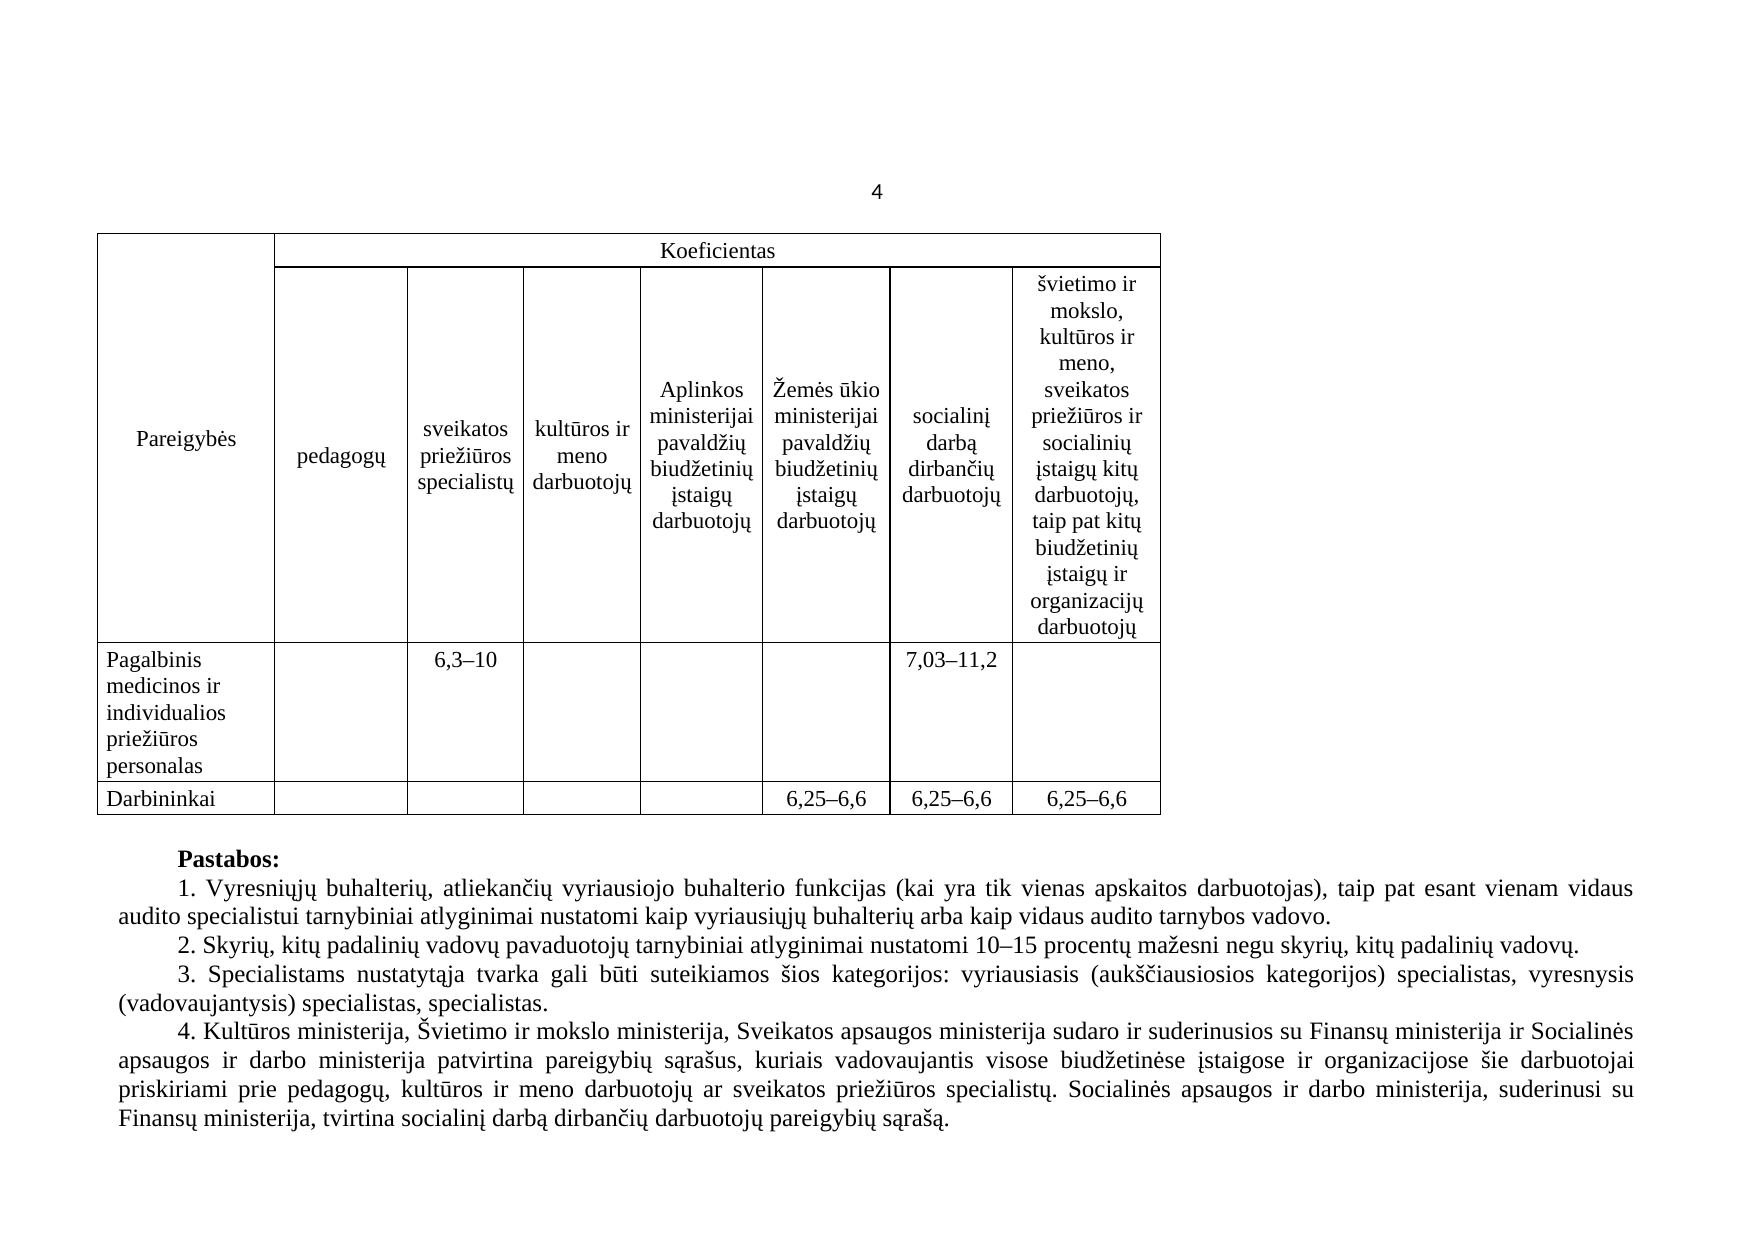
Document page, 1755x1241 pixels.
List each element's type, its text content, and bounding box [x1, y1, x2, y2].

table_header Koeficientas [275, 234, 1160, 266]
table_cell pedagogų [275, 268, 407, 642]
table_cell [524, 782, 640, 814]
table_cell [275, 782, 407, 814]
table_cell [524, 643, 640, 781]
table_cell Žemės ūkio ministerijai pavaldžių biudžetinių įstaigų darbuotojų [763, 268, 889, 642]
table_header Pareigybės [98, 234, 274, 642]
text 4. Kultūros ministerija, Švietimo ir mokslo ministerija, Sveikatos apsaugos ministerija sudaro ir suderinusios su Finansų ministerija ir Socialinės apsaugos ir darbo ministerija patvirtina pareigybių sąrašus, kuriais vadovaujantis visose biudžetinėse įstaigose ir organizacijose šie darbuotojai priskiriami prie pedagogų, kultūros ir meno darbuotojų ar sveikatos priežiūros specialistų. Socialinės apsaugos ir darbo ministerija, suderinusi su Finansų ministerija, tvirtina socialinį darbą dirbančių darbuotojų pareigybių sąrašą. [118, 1016, 1636, 1131]
table_cell [1013, 643, 1160, 781]
table_cell [641, 643, 762, 781]
table_cell 6,25–6,6 [763, 782, 889, 814]
table_cell [275, 643, 407, 781]
table_cell socialinį darbą dirbančių darbuotojų [891, 268, 1012, 642]
table_cell sveikatos priežiūros specialistų [408, 268, 523, 642]
table_cell švietimo ir mokslo, kultūros ir meno, sveikatos priežiūros ir socialinių įstaigų kitų darbuotojų, taip pat kitų biudžetinių įstaigų ir organizacijų darbuotojų [1013, 268, 1160, 642]
table_cell 6,25–6,6 [1013, 782, 1160, 814]
table_cell Aplinkos ministerijai pavaldžių biudžetinių įstaigų darbuotojų [641, 268, 762, 642]
table_cell 6,25–6,6 [891, 782, 1012, 814]
text 1. Vyresniųjų buhalterių, atliekančių vyriausiojo buhalterio funkcijas (kai yra tik vienas apskaitos darbuotojas), taip pat esant vienam vidaus audito specialistui tarnybiniai atlyginimai nustatomi kaip vyriausiųjų buhalterių arba kaip vidaus audito tarnybos vadovo. [118, 873, 1636, 930]
table_cell Pagalbinis medicinos ir individualios priežiūros personalas [98, 643, 274, 781]
text 3. Specialistams nustatytąja tvarka gali būti suteikiamos šios kategorijos: vyriausiasis (aukščiausiosios kategorijos) specialistas, vyresnysis (vadovaujantysis) specialistas, specialistas. [118, 959, 1636, 1016]
table_cell [763, 643, 889, 781]
text 2. Skyrių, kitų padalinių vadovų pavaduotojų tarnybiniai atlyginimai nustatomi 10–15 procentų mažesni negu skyrių, kitų padalinių vadovų. [118, 930, 1636, 959]
table_cell 7,03–11,2 [891, 643, 1012, 781]
table_cell [408, 782, 523, 814]
table_cell 6,3–10 [408, 643, 523, 781]
table_cell Darbininkai [98, 782, 274, 814]
table_cell [641, 782, 762, 814]
text Pastabos: [118, 844, 1636, 873]
table_cell kultūros ir meno darbuotojų [524, 268, 640, 642]
